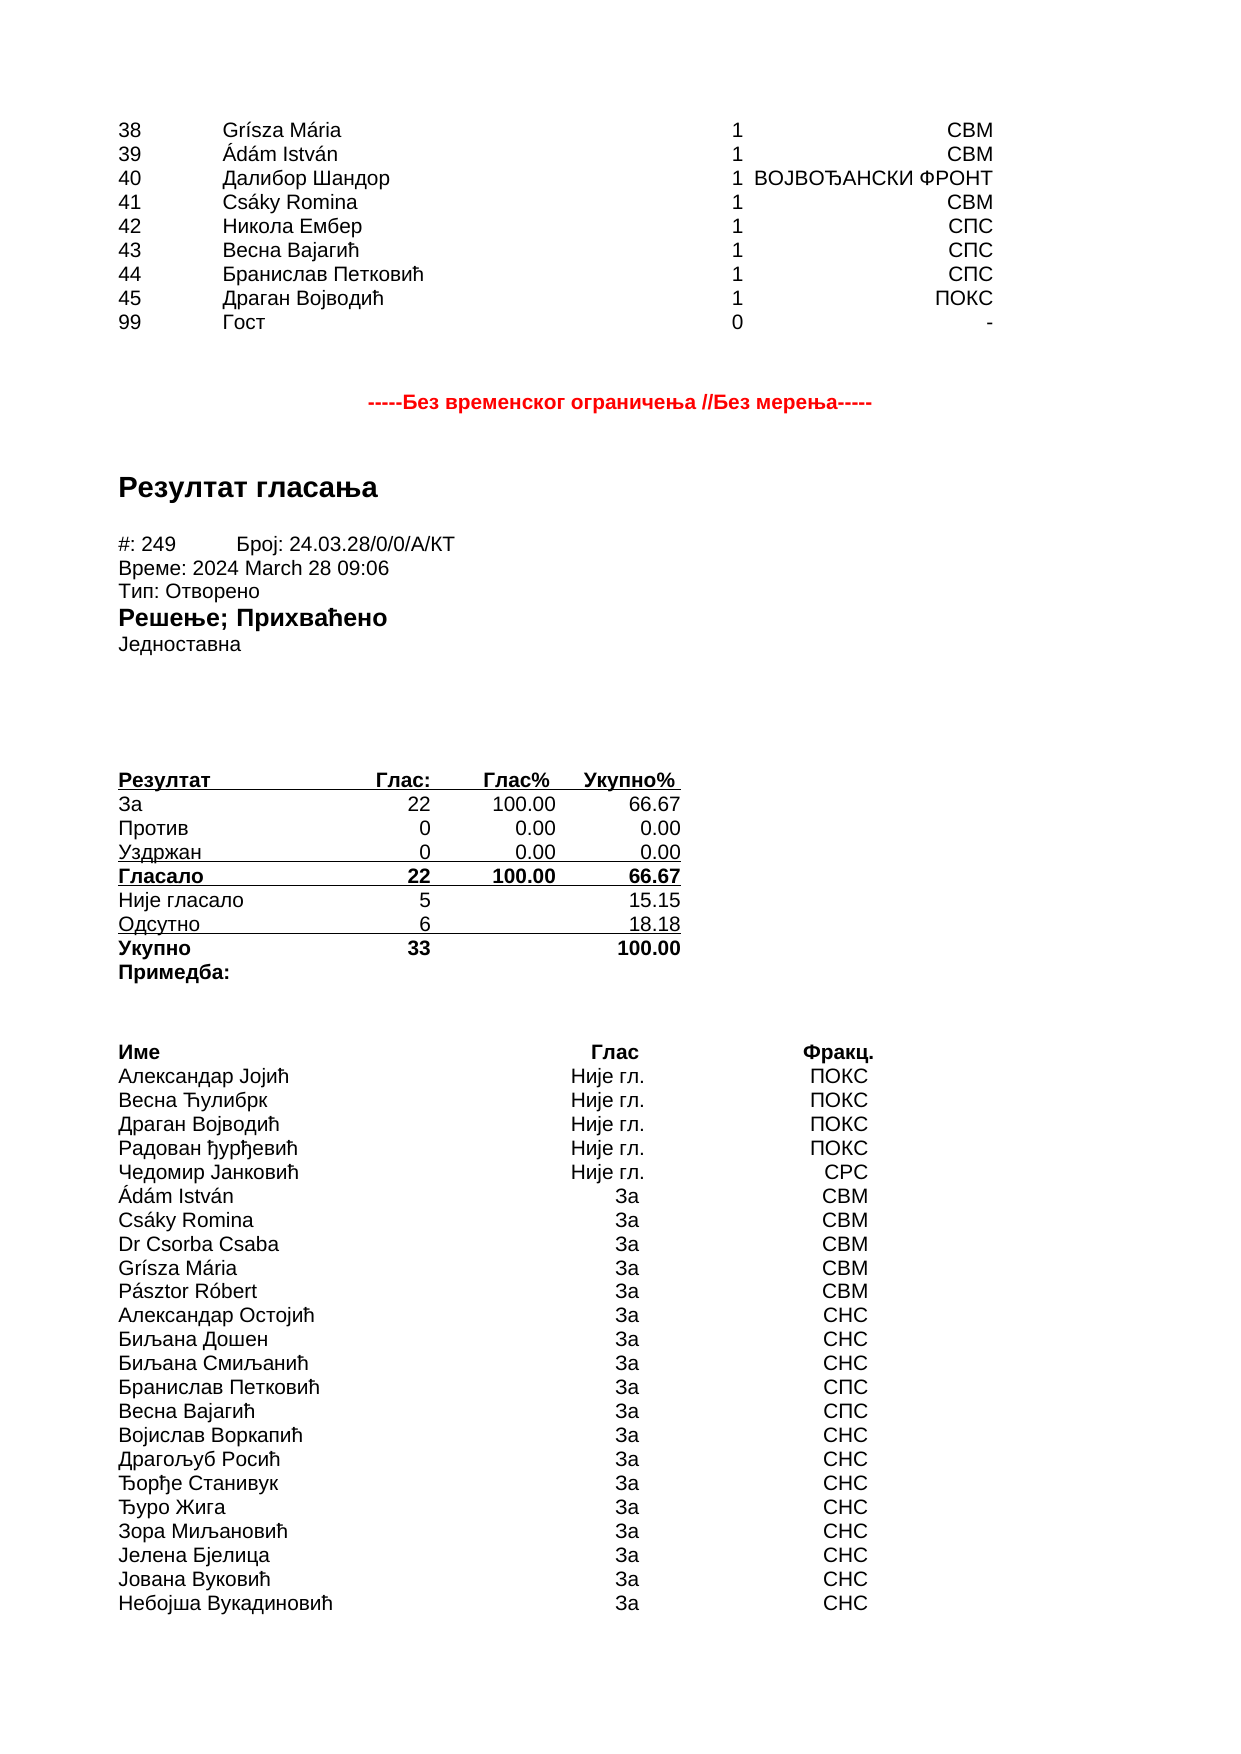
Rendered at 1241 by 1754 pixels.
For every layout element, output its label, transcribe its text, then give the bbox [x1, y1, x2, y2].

text Биљана Смиљанић За СНС [118, 1351, 1122, 1375]
text Уздржан 0 0.00 0.00 [118, 840, 1122, 864]
text 43 Весна Вајагић 1 СПС [118, 238, 1122, 262]
text 38 Grísza Mária 1 СВМ [118, 118, 1122, 142]
text Резултат гласања [118, 470, 1122, 503]
text Укупно 33 100.00 [118, 936, 1122, 960]
text 44 Бранислав Петковић 1 СПС [118, 262, 1122, 286]
text Ђуро Жига За СНС [118, 1495, 1122, 1519]
text Гласало 22 100.00 66.67 [118, 864, 1122, 888]
text Резултат Глас: Глас% Укупно% [118, 768, 1122, 792]
text 40 Далибор Шандор 1 ВОЈВОЂАНСКИ ФРОНТ [118, 166, 1122, 190]
text Војислав Воркапић За СНС [118, 1423, 1122, 1447]
text Против 0 0.00 0.00 [118, 816, 1122, 840]
text Ђорђе Станивук За СНС [118, 1471, 1122, 1495]
text 42 Никола Ембер 1 СПС [118, 214, 1122, 238]
text Весна Ћулибрк Није гл. ПОКС [118, 1088, 1122, 1112]
text Драган Војводић Није гл. ПОКС [118, 1112, 1122, 1136]
text Једноставна [118, 632, 1122, 656]
text Ádám István За СВМ [118, 1183, 1122, 1207]
text Grísza Mária За СВМ [118, 1255, 1122, 1279]
text Чедомир Јанковић Није гл. СРС [118, 1159, 1122, 1183]
text Александар Остојић За СНС [118, 1303, 1122, 1327]
text Csáky Romina За СВМ [118, 1207, 1122, 1231]
text Решење; Прихваћено [118, 603, 1122, 632]
text Јелена Бјелица За СНС [118, 1543, 1122, 1567]
text 45 Драган Војводић 1 ПОКС [118, 286, 1122, 310]
text 99 Гост 0 - [118, 310, 1122, 334]
text Тип: Отворено [118, 579, 1122, 603]
text Време: 2024 March 28 09:06 [118, 555, 1122, 579]
text Радован ђурђевић Није гл. ПОКС [118, 1136, 1122, 1159]
text Одсутно 6 18.18 [118, 912, 1122, 936]
text #: 249 Број: 24.03.28/0/0/A/КТ [118, 531, 1122, 555]
text 41 Csáky Romina 1 СВМ [118, 190, 1122, 214]
text Александар Јојић Није гл. ПОКС [118, 1064, 1122, 1088]
text Примедба: [118, 960, 1122, 984]
text -----Без временског ограничења //Без мерења----- [118, 390, 1122, 414]
text Зора Миљановић За СНС [118, 1519, 1122, 1543]
text За 22 100.00 66.67 [118, 792, 1122, 816]
text Pásztor Róbert За СВМ [118, 1279, 1122, 1303]
text Dr Csorba Csaba За СВМ [118, 1231, 1122, 1255]
text Биљана Дошен За СНС [118, 1327, 1122, 1351]
text Небојша Вукадиновић За СНС [118, 1591, 1122, 1615]
text Име Глас Фракц. [118, 1040, 1122, 1064]
text Весна Вајагић За СПС [118, 1399, 1122, 1423]
text Бранислав Петковић За СПС [118, 1375, 1122, 1399]
text Није гласало 5 15.15 [118, 888, 1122, 912]
text Драгољуб Росић За СНС [118, 1447, 1122, 1471]
text Јована Вуковић За СНС [118, 1567, 1122, 1591]
text 39 Ádám István 1 СВМ [118, 142, 1122, 166]
